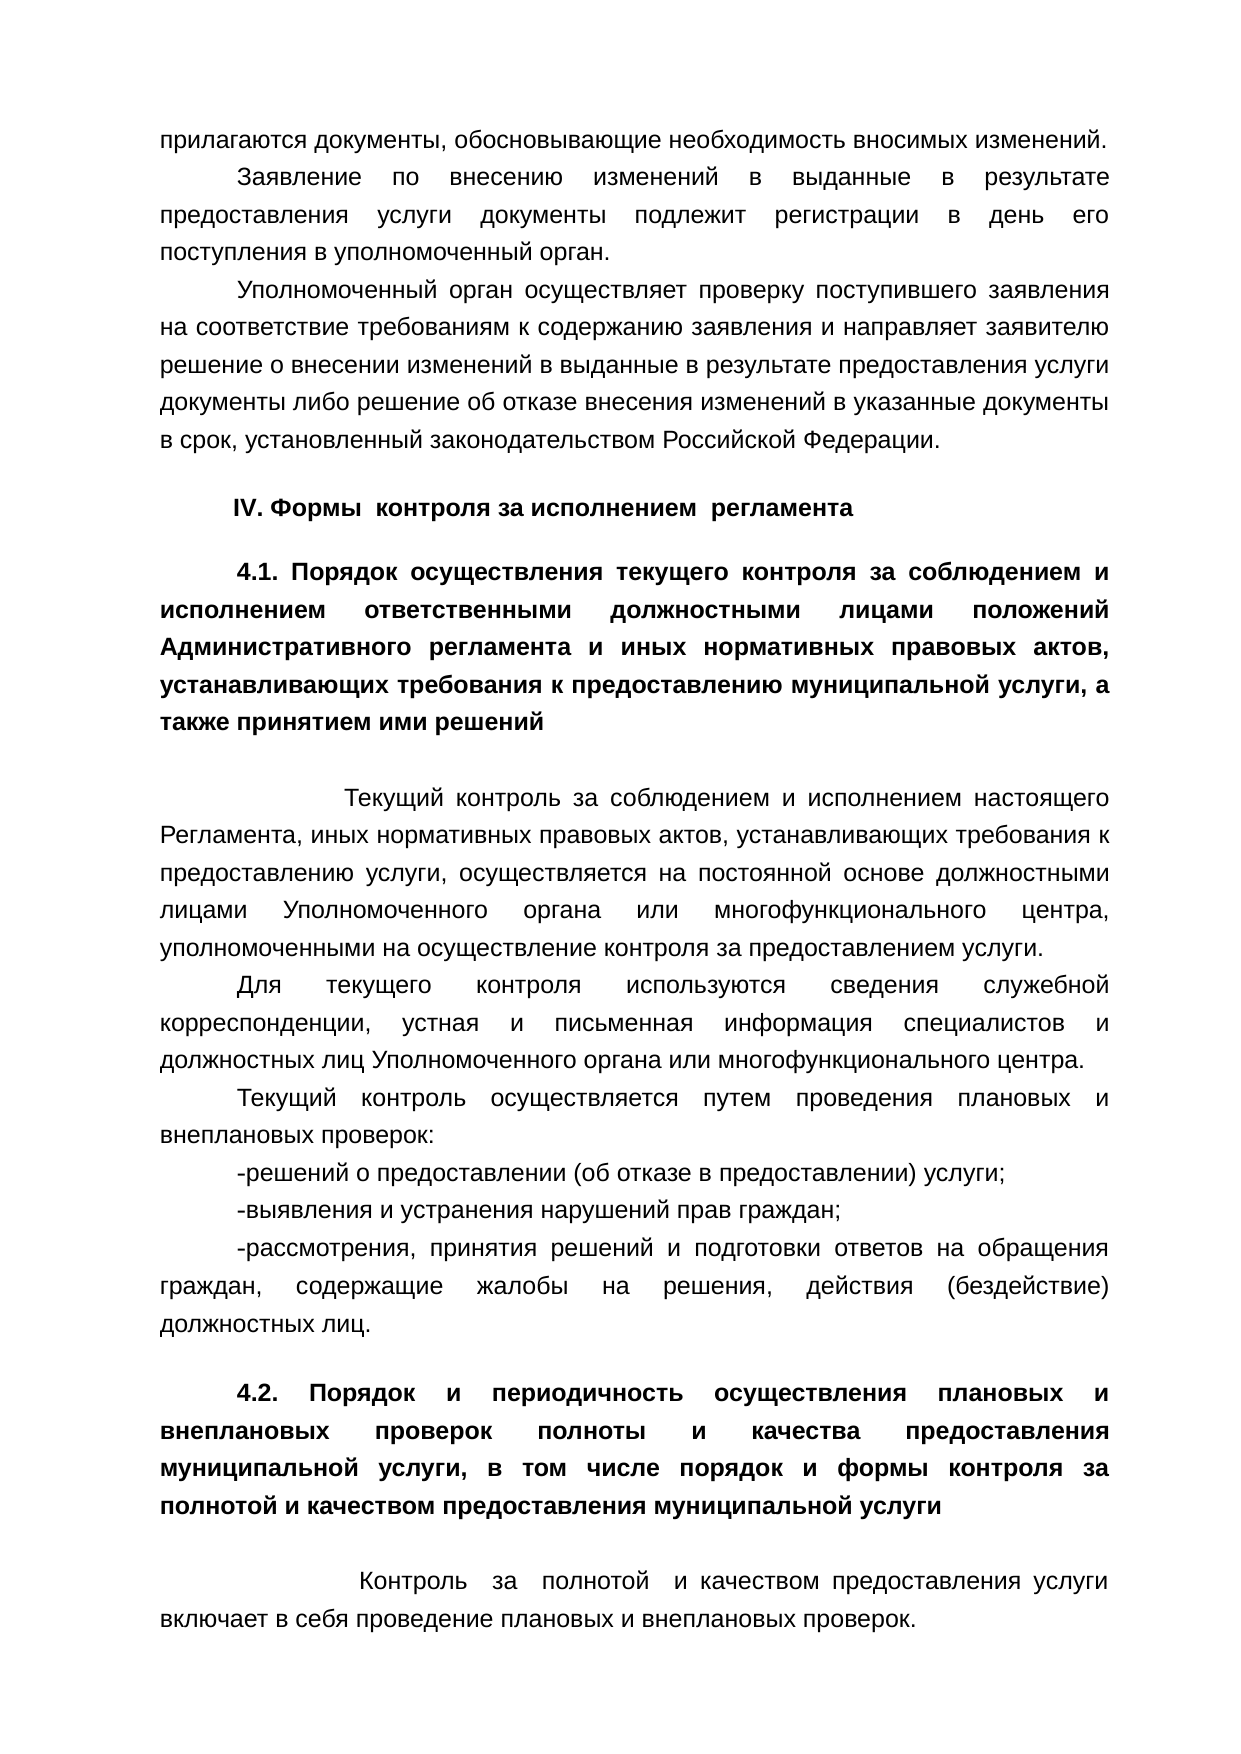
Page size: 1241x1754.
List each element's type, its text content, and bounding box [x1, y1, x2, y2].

text прилагаются документы, обосновывающие необходимость вносимых изменений. [159, 118, 1110, 156]
text Для текущего контроля используются сведения служебной корреспонденции, устная и письменная информация специалистов и должностных лиц Уполномоченного органа или многофункционального центра. [159, 963, 1110, 1076]
list рассмотрения, принятия решений и подготовки ответов на обращения граждан, содержащие жалобы на решения, действия (бездействие) должностных лиц. [159, 1226, 1110, 1340]
text 4.1. Порядок осуществления текущего контроля за соблюдением и исполнением ответственными должностными лицами положений Административного регламента и иных нормативных правовых актов, устанавливающих требования к предоставлению муниципальной услуги, а также принятием ими решений [159, 551, 1110, 738]
text Заявление по внесению изменений в выданные в результате предоставления услуги документы подлежит регистрации в день его поступления в уполномоченный орган. [159, 156, 1110, 268]
text Уполномоченный орган осуществляет проверку поступившего заявления на соответствие требованиям к содержанию заявления и направляет заявителю решение о внесении изменений в выданные в результате предоставления услуги документы либо решение об отказе внесения изменений в указанные документы в срок, установленный законодательством Российской Федерации. [159, 268, 1110, 456]
list решений о предоставлении (об отказе в предоставлении) услуги; [159, 1151, 1110, 1188]
text Текущий контроль за соблюдением и исполнением настоящего Регламента, иных нормативных правовых актов, устанавливающих требования к предоставлению услуги, осуществляется на постоянной основе должностными лицами Уполномоченного органа или многофункционального центра, уполномоченными на осуществление контроля за предоставлением услуги. [159, 776, 1110, 963]
text IV. Формы контроля за исполнением регламента [159, 493, 1110, 522]
text Контроль за полнотой и качеством предоставления услуги включает в себя проведение плановых и внеплановых проверок. [159, 1560, 1110, 1635]
text Текущий контроль осуществляется путем проведения плановых и внеплановых проверок: [159, 1076, 1110, 1151]
list выявления и устранения нарушений прав граждан; [159, 1188, 1110, 1226]
text 4.2. Порядок и периодичность осуществления плановых и внеплановых проверок полноты и качества предоставления муниципальной услуги, в том числе порядок и формы контроля за полнотой и качеством предоставления муниципальной услуги [159, 1372, 1110, 1522]
